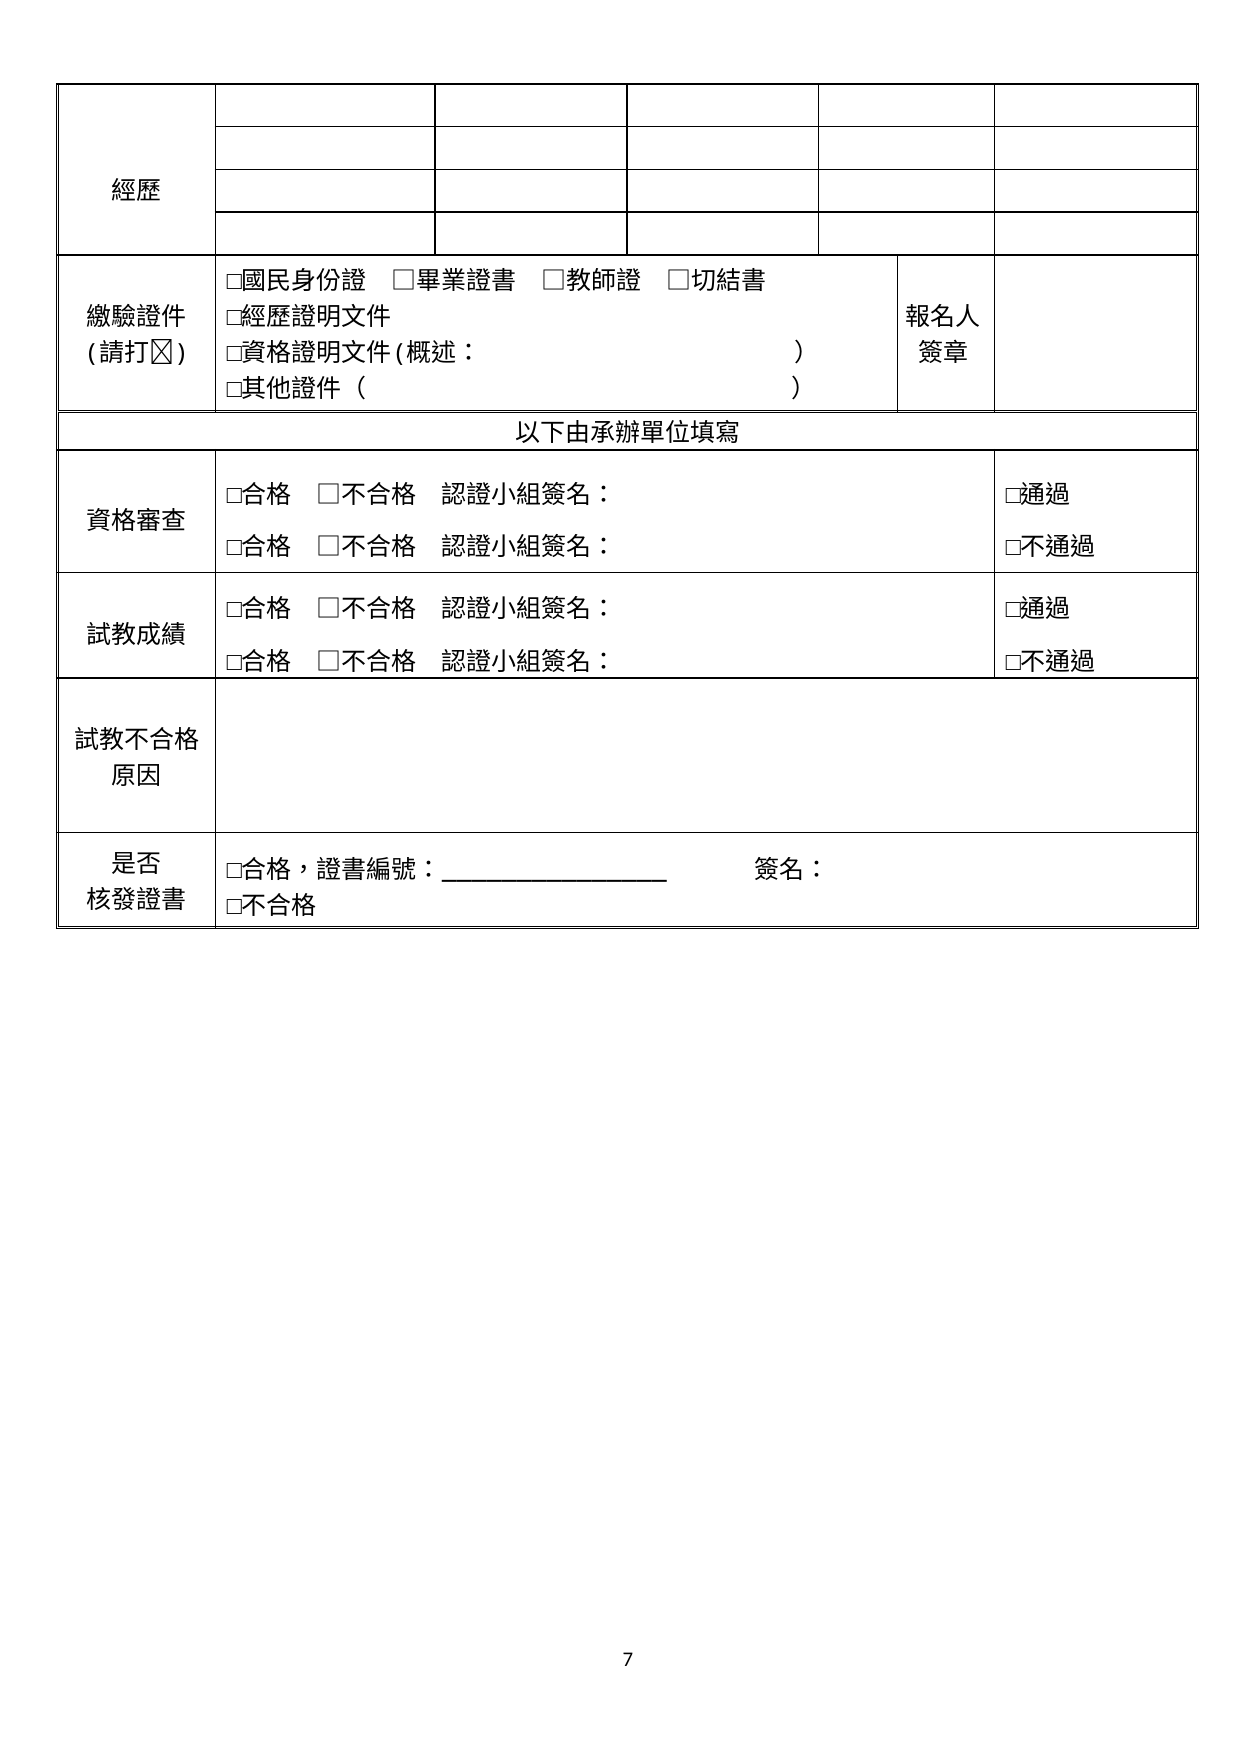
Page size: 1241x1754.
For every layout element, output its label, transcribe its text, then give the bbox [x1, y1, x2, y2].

table_cell □合格 □不合格 認證小組簽名： □合格 □不合格 認證小組簽名： [216, 573, 994, 677]
table_cell [628, 127, 818, 168]
table_cell 試教成績 [59, 573, 215, 677]
table_cell [995, 256, 1196, 409]
table_cell □國民身份證 □畢業證書 □教師證 □切結書 □經歷證明文件 □資格證明文件(概述： ） □其他證件（ ） [216, 256, 897, 409]
table_cell □合格，證書編號：_______________ 簽名： □不合格 [216, 833, 1196, 926]
table_cell 報名人 簽章 [898, 256, 994, 409]
table_cell [995, 213, 1196, 254]
table_cell [436, 85, 626, 126]
table_cell □通過 □不通過 [995, 573, 1196, 677]
table_cell □通過 □不通過 [995, 451, 1196, 571]
table_cell [436, 127, 626, 168]
table_cell 試教不合格原因 [59, 679, 215, 832]
table_cell [628, 170, 818, 211]
table_cell [216, 85, 434, 126]
table_cell [995, 170, 1196, 211]
table_cell [216, 213, 434, 254]
table_cell 經歷 [59, 85, 215, 254]
table_cell [436, 213, 626, 254]
table_cell 繳驗證件 (請打) [59, 256, 215, 409]
table_cell 資格審查 [59, 451, 215, 571]
table_cell [436, 170, 626, 211]
table_cell 以下由承辦單位填寫 [59, 413, 1196, 449]
table_cell [628, 85, 818, 126]
table_cell [995, 127, 1196, 168]
table_cell [819, 170, 994, 211]
table_cell [819, 213, 994, 254]
table_cell 是否 核發證書 [59, 833, 215, 926]
table_cell [819, 85, 994, 126]
table_cell [628, 213, 818, 254]
table_cell [216, 679, 1196, 832]
table_cell [216, 127, 434, 168]
table_cell [216, 170, 434, 211]
table_cell [995, 85, 1196, 126]
table_cell [819, 127, 994, 168]
table_cell □合格 □不合格 認證小組簽名： □合格 □不合格 認證小組簽名： [216, 451, 994, 571]
